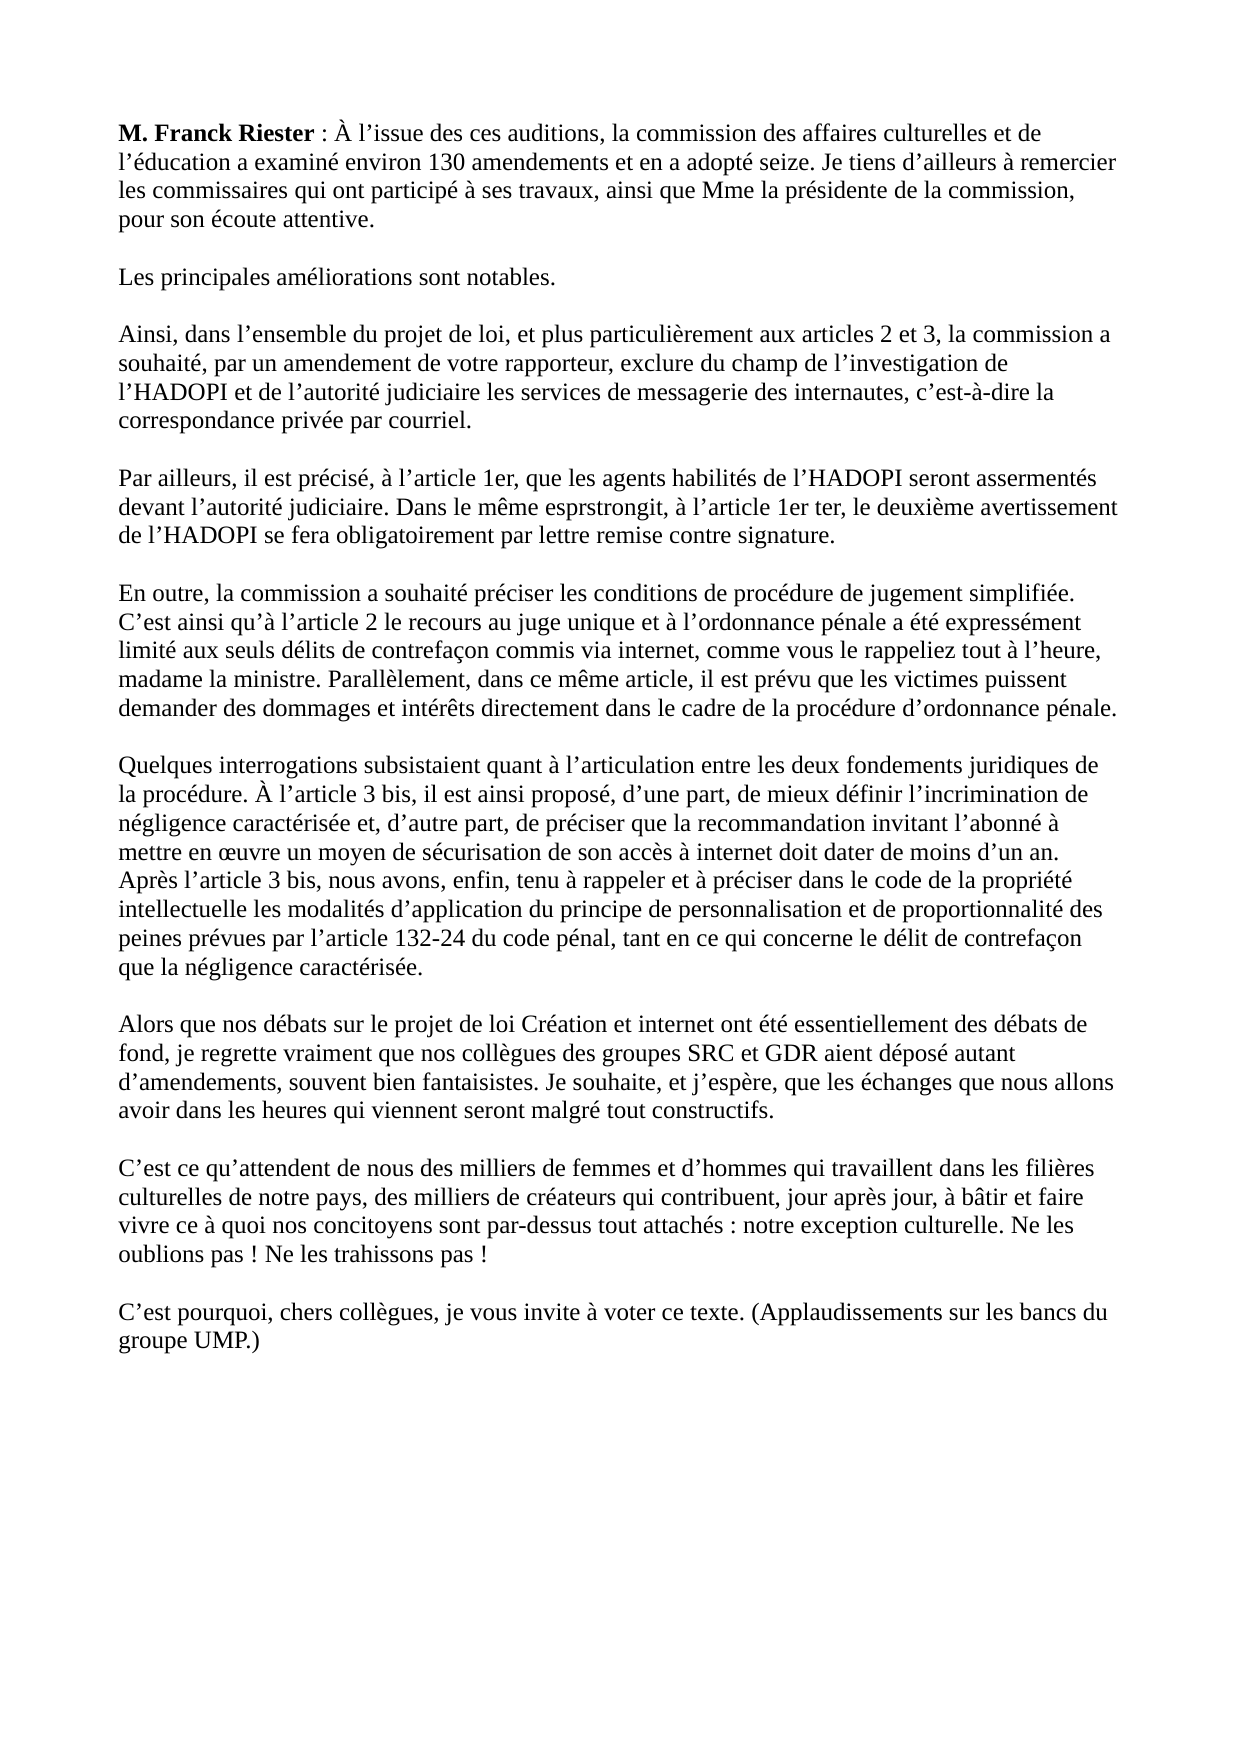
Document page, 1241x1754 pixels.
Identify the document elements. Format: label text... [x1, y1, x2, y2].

text Les principales améliorations sont notables. [118, 262, 1122, 291]
text En outre, la commission a souhaité préciser les conditions de procédure de jugement simplifiée. C’est ainsi qu’à l’article 2 le recours au juge unique et à l’ordonnance pénale a été expressément limité aux seuls délits de contrefaçon commis via internet, comme vous le rappeliez tout à l’heure, madame la ministre. Parallèlement, dans ce même article, il est prévu que les victimes puissent demander des dommages et intérêts directement dans le cadre de la procédure d’ordonnance pénale. [118, 578, 1122, 722]
text C’est ce qu’attendent de nous des milliers de femmes et d’hommes qui travaillent dans les filières culturelles de notre pays, des milliers de créateurs qui contribuent, jour après jour, à bâtir et faire vivre ce à quoi nos concitoyens sont par-dessus tout attachés : notre exception culturelle. Ne les oublions pas ! Ne les trahissons pas ! [118, 1153, 1122, 1268]
text Quelques interrogations subsistaient quant à l’articulation entre les deux fondements juridiques de la procédure. À l’article 3 bis, il est ainsi proposé, d’une part, de mieux définir l’incrimination de négligence caractérisée et, d’autre part, de préciser que la recommandation invitant l’abonné à mettre en œuvre un moyen de sécurisation de son accès à internet doit dater de moins d’un an. Après l’article 3 bis, nous avons, enfin, tenu à rappeler et à préciser dans le code de la propriété intellectuelle les modalités d’application du principe de personnalisation et de proportionnalité des peines prévues par l’article 132-24 du code pénal, tant en ce qui concerne le délit de contrefaçon que la négligence caractérisée. [118, 751, 1122, 981]
text Ainsi, dans l’ensemble du projet de loi, et plus particulièrement aux articles 2 et 3, la commission a souhaité, par un amendement de votre rapporteur, exclure du champ de l’investigation de l’HADOPI et de l’autorité judiciaire les services de messagerie des internautes, c’est-à-dire la correspondance privée par courriel. [118, 319, 1122, 434]
text M. Franck Riester : À l’issue des ces auditions, la commission des affaires culturelles et de l’éducation a examiné environ 130 amendements et en a adopté seize. Je tiens d’ailleurs à remercier les commissaires qui ont participé à ses travaux, ainsi que Mme la présidente de la commission, pour son écoute attentive. [118, 118, 1122, 233]
text Alors que nos débats sur le projet de loi Création et internet ont été essentiellement des débats de fond, je regrette vraiment que nos collègues des groupes SRC et GDR aient déposé autant d’amendements, souvent bien fantaisistes. Je souhaite, et j’espère, que les échanges que nous allons avoir dans les heures qui viennent seront malgré tout constructifs. [118, 1009, 1122, 1124]
text C’est pourquoi, chers collègues, je vous invite à voter ce texte. (Applaudissements sur les bancs du groupe UMP.) [118, 1297, 1122, 1354]
text Par ailleurs, il est précisé, à l’article 1er, que les agents habilités de l’HADOPI seront assermentés devant l’autorité judiciaire. Dans le même esprstrongit, à l’article 1er ter, le deuxième avertissement de l’HADOPI se fera obligatoirement par lettre remise contre signature. [118, 463, 1122, 549]
